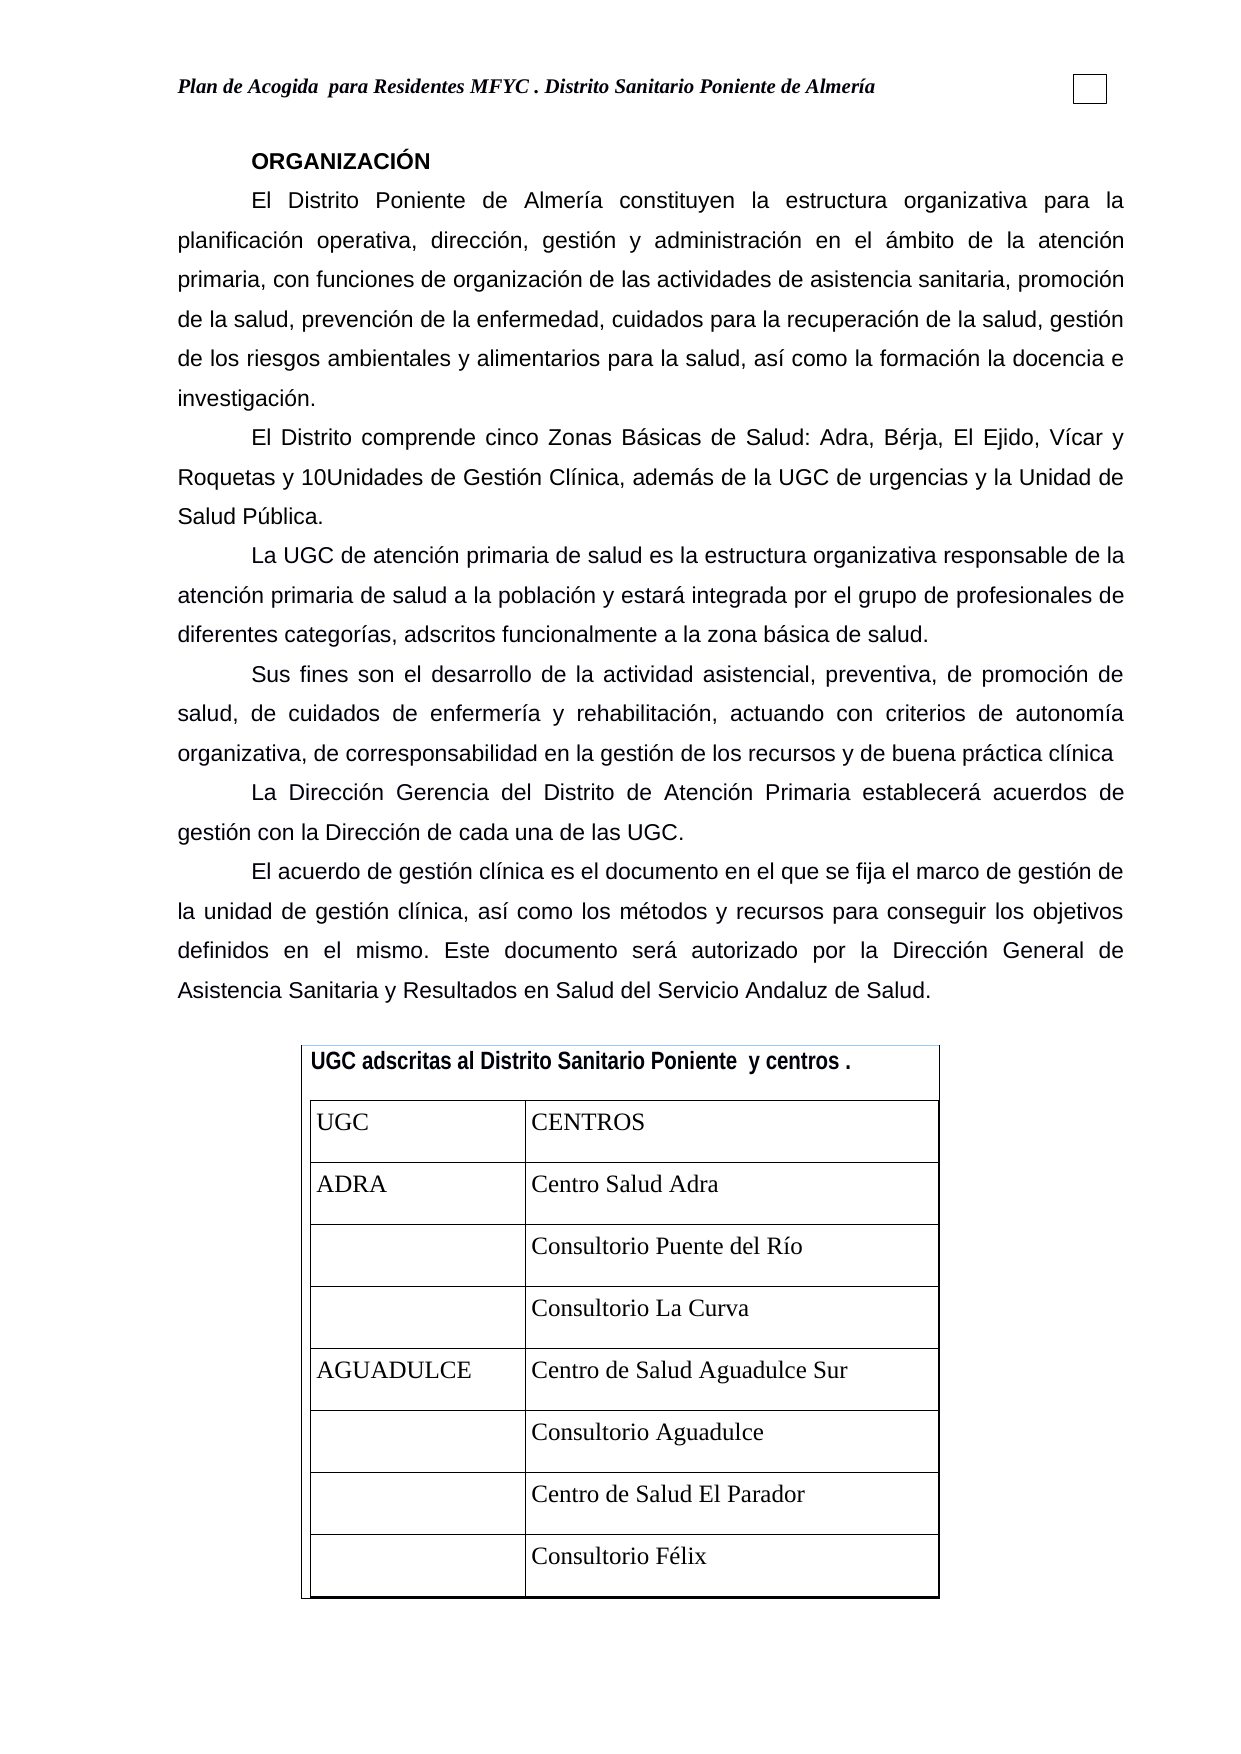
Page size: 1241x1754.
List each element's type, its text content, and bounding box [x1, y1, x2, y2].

table_header CENTROS [526, 1101, 938, 1162]
text Sus fines son el desarrollo de la actividad asistencial, preventiva, de promoción de salud, de cuidados de enfermería y rehabilitación, actuando con criterios de autonomía organizativa, de corresponsabilidad en la gestión de los recursos y de buena práctica clínica [177, 661, 1125, 766]
text La Dirección Gerencia del Distrito de Atención Primaria establecerá acuerdos de gestión con la Dirección de cada una de las UGC. [177, 779, 1125, 845]
table_cell Centro Salud Adra [526, 1163, 938, 1224]
table_header UGC adscritas al Distrito Sanitario Poniente y centros . [302, 1046, 939, 1597]
table_header UGC [311, 1101, 525, 1162]
table_cell Consultorio Puente del Río [526, 1225, 938, 1286]
text El Distrito comprende cinco Zonas Básicas de Salud: Adra, Bérja, El Ejido, Vícar y Roquetas y 10Unidades de Gestión Clínica, además de la UGC de urgencias y la Unidad de Salud Pública. [177, 424, 1125, 529]
text ORGANIZACIÓN [215, 148, 1125, 174]
table_cell Consultorio Félix [526, 1535, 938, 1596]
table_cell [311, 1473, 525, 1534]
table_cell [311, 1411, 525, 1472]
table_cell Centro de Salud Aguadulce Sur [526, 1349, 938, 1410]
table_cell [311, 1225, 525, 1286]
text El Distrito Poniente de Almería constituyen la estructura organizativa para la planificación operativa, dirección, gestión y administración en el ámbito de la atención primaria, con funciones de organización de las actividades de asistencia sanitaria, promoción de la salud, prevención de la enfermedad, cuidados para la recuperación de la salud, gestión de los riesgos ambientales y alimentarios para la salud, así como la formación la docencia e investigación. [177, 187, 1125, 411]
table_cell [311, 1535, 525, 1596]
text El acuerdo de gestión clínica es el documento en el que se fija el marco de gestión de la unidad de gestión clínica, así como los métodos y recursos para conseguir los objetivos definidos en el mismo. Este documento será autorizado por la Dirección General de Asistencia Sanitaria y Resultados en Salud del Servicio Andaluz de Salud. [177, 858, 1125, 1003]
text La UGC de atención primaria de salud es la estructura organizativa responsable de la atención primaria de salud a la población y estará integrada por el grupo de profesionales de diferentes categorías, adscritos funcionalmente a la zona básica de salud. [177, 542, 1125, 648]
table_cell AGUADULCE [311, 1349, 525, 1410]
table_cell Centro de Salud El Parador [526, 1473, 938, 1534]
table_cell ADRA [311, 1163, 525, 1224]
table_cell [311, 1287, 525, 1348]
table_cell Consultorio Aguadulce [526, 1411, 938, 1472]
table_cell Consultorio La Curva [526, 1287, 938, 1348]
